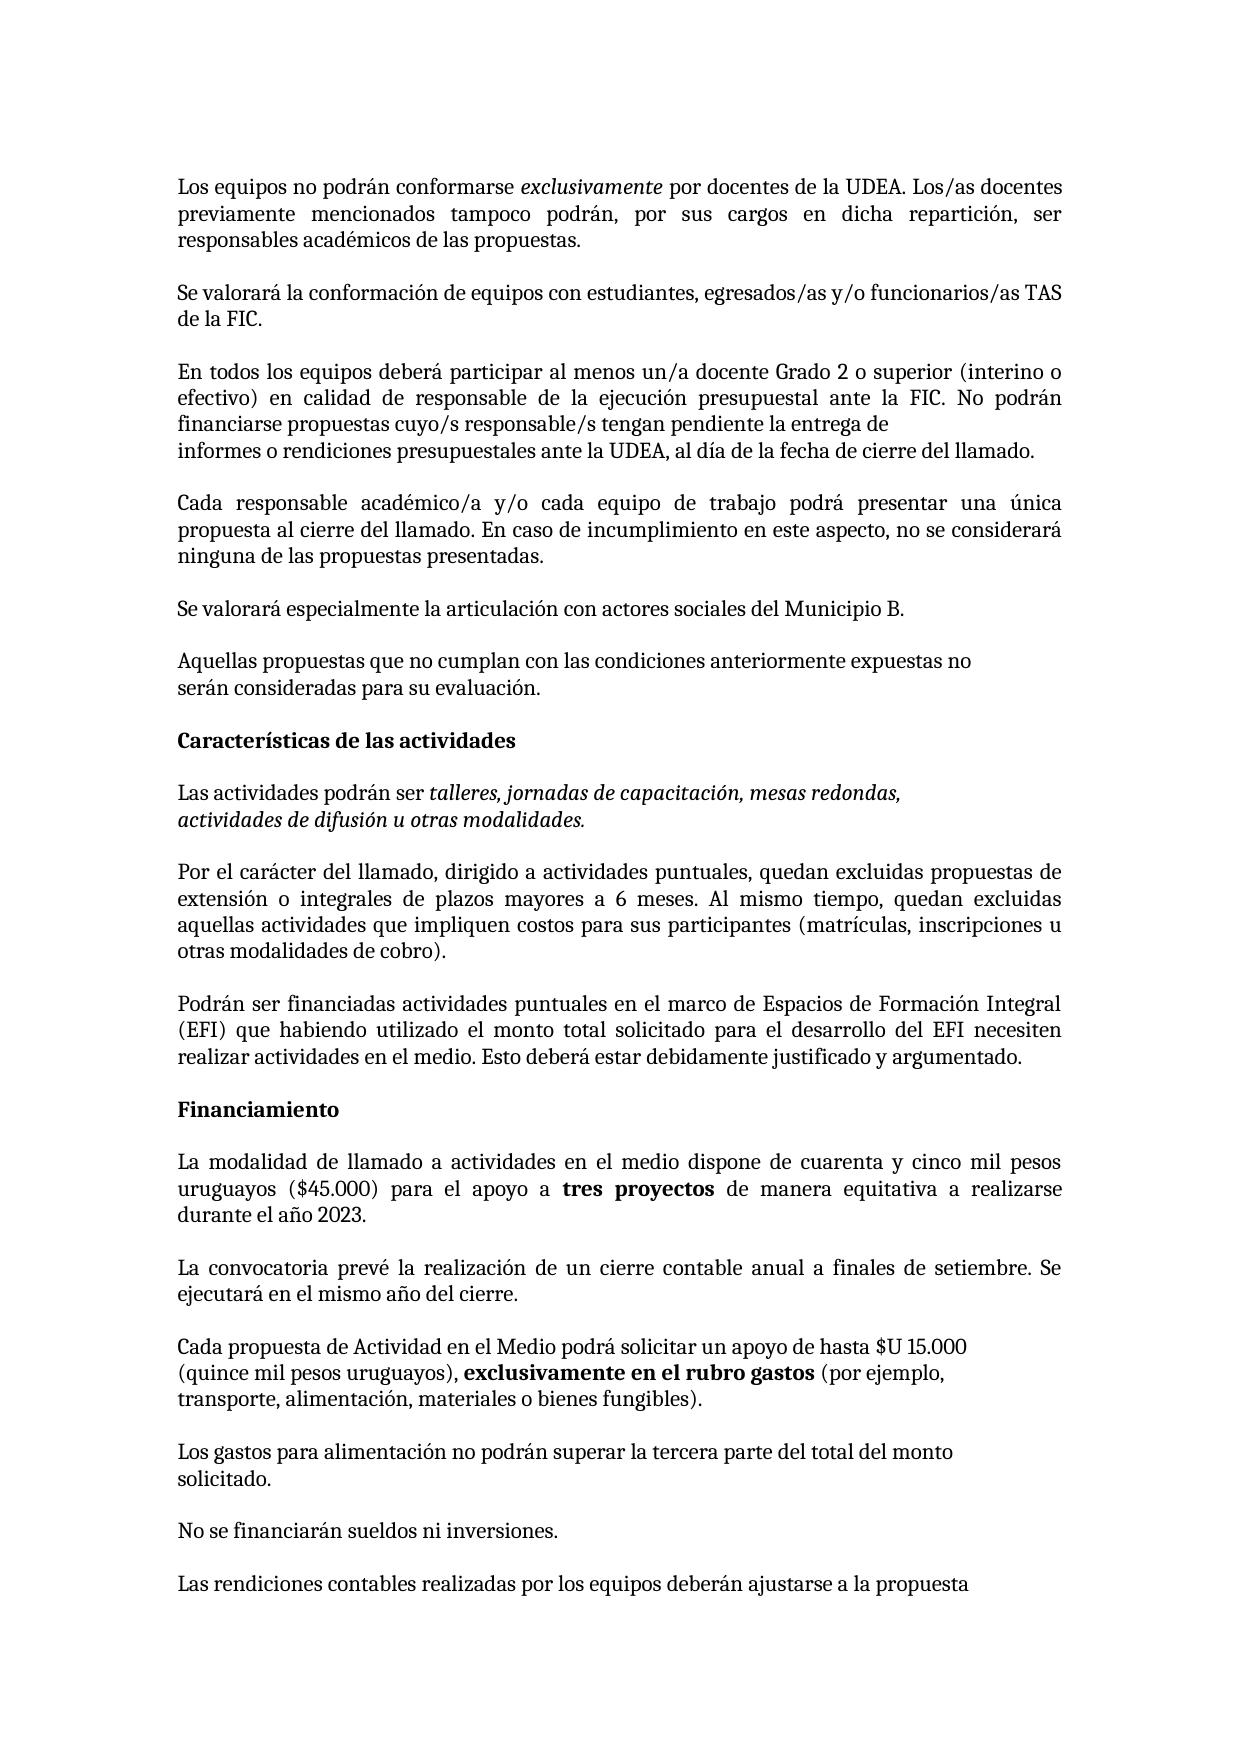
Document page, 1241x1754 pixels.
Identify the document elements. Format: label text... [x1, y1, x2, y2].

text Características de las actividades [177, 727, 1063, 754]
text Cada propuesta de Actividad en el Medio podrá solicitar un apoyo de hasta $U 15.000 [177, 1333, 1063, 1360]
text En todos los equipos deberá participar al menos un/a docente Grado 2 o superior (interino o efectivo) en calidad de responsable de la ejecución presupuestal ante la FIC. No podrán financiarse propuestas cuyo/s responsable/s tengan pendiente la entrega de [177, 358, 1063, 437]
text La convocatoria prevé la realización de un cierre contable anual a finales de setiembre. Se ejecutará en el mismo año del cierre. [177, 1254, 1063, 1307]
text Los gastos para alimentación no podrán superar la tercera parte del total del monto [177, 1439, 1063, 1465]
text La modalidad de llamado a actividades en el medio dispone de cuarenta y cinco mil pesos uruguayos ($45.000) para el apoyo a tres proyectos de manera equitativa a realizarse durante el año 2023. [177, 1149, 1063, 1228]
text No se financiarán sueldos ni inversiones. [177, 1518, 1063, 1544]
text Los equipos no podrán conformarse exclusivamente por docentes de la UDEA. Los/as docentes previamente mencionados tampoco podrán, por sus cargos en dicha repartición, ser responsables académicos de las propuestas. [177, 174, 1063, 253]
text Podrán ser financiadas actividades puntuales en el marco de Espacios de Formación Integral (EFI) que habiendo utilizado el monto total solicitado para el desarrollo del EFI necesiten realizar actividades en el medio. Esto deberá estar debidamente justificado y argumentado. [177, 991, 1063, 1070]
text Aquellas propuestas que no cumplan con las condiciones anteriormente expuestas no [177, 648, 1063, 675]
text Se valorará especialmente la articulación con actores sociales del Municipio B. [177, 596, 1063, 622]
text informes o rendiciones presupuestales ante la UDEA, al día de la fecha de cierre del llamado. [177, 437, 1063, 464]
text Por el carácter del llamado, dirigido a actividades puntuales, quedan excluidas propuestas de extensión o integrales de plazos mayores a 6 meses. Al mismo tiempo, quedan excluidas aquellas actividades que impliquen costos para sus participantes (matrículas, inscripciones u otras modalidades de cobro). [177, 859, 1063, 964]
text transporte, alimentación, materiales o bienes fungibles). [177, 1386, 1063, 1413]
text (quince mil pesos uruguayos), exclusivamente en el rubro gastos (por ejemplo, [177, 1360, 1063, 1386]
text Se valorará la conformación de equipos con estudiantes, egresados/as y/o funcionarios/as TAS de la FIC. [177, 279, 1063, 332]
text Las rendiciones contables realizadas por los equipos deberán ajustarse a la propuesta [177, 1571, 1063, 1597]
text Las actividades podrán ser talleres, jornadas de capacitación, mesas redondas, [177, 780, 1063, 806]
text Cada responsable académico/a y/o cada equipo de trabajo podrá presentar una única propuesta al cierre del llamado. En caso de incumplimiento en este aspecto, no se considerará ninguna de las propuestas presentadas. [177, 490, 1063, 569]
text serán consideradas para su evaluación. [177, 675, 1063, 701]
text solicitado. [177, 1465, 1063, 1492]
text actividades de difusión u otras modalidades. [177, 806, 1063, 833]
text Financiamiento [177, 1096, 1063, 1123]
